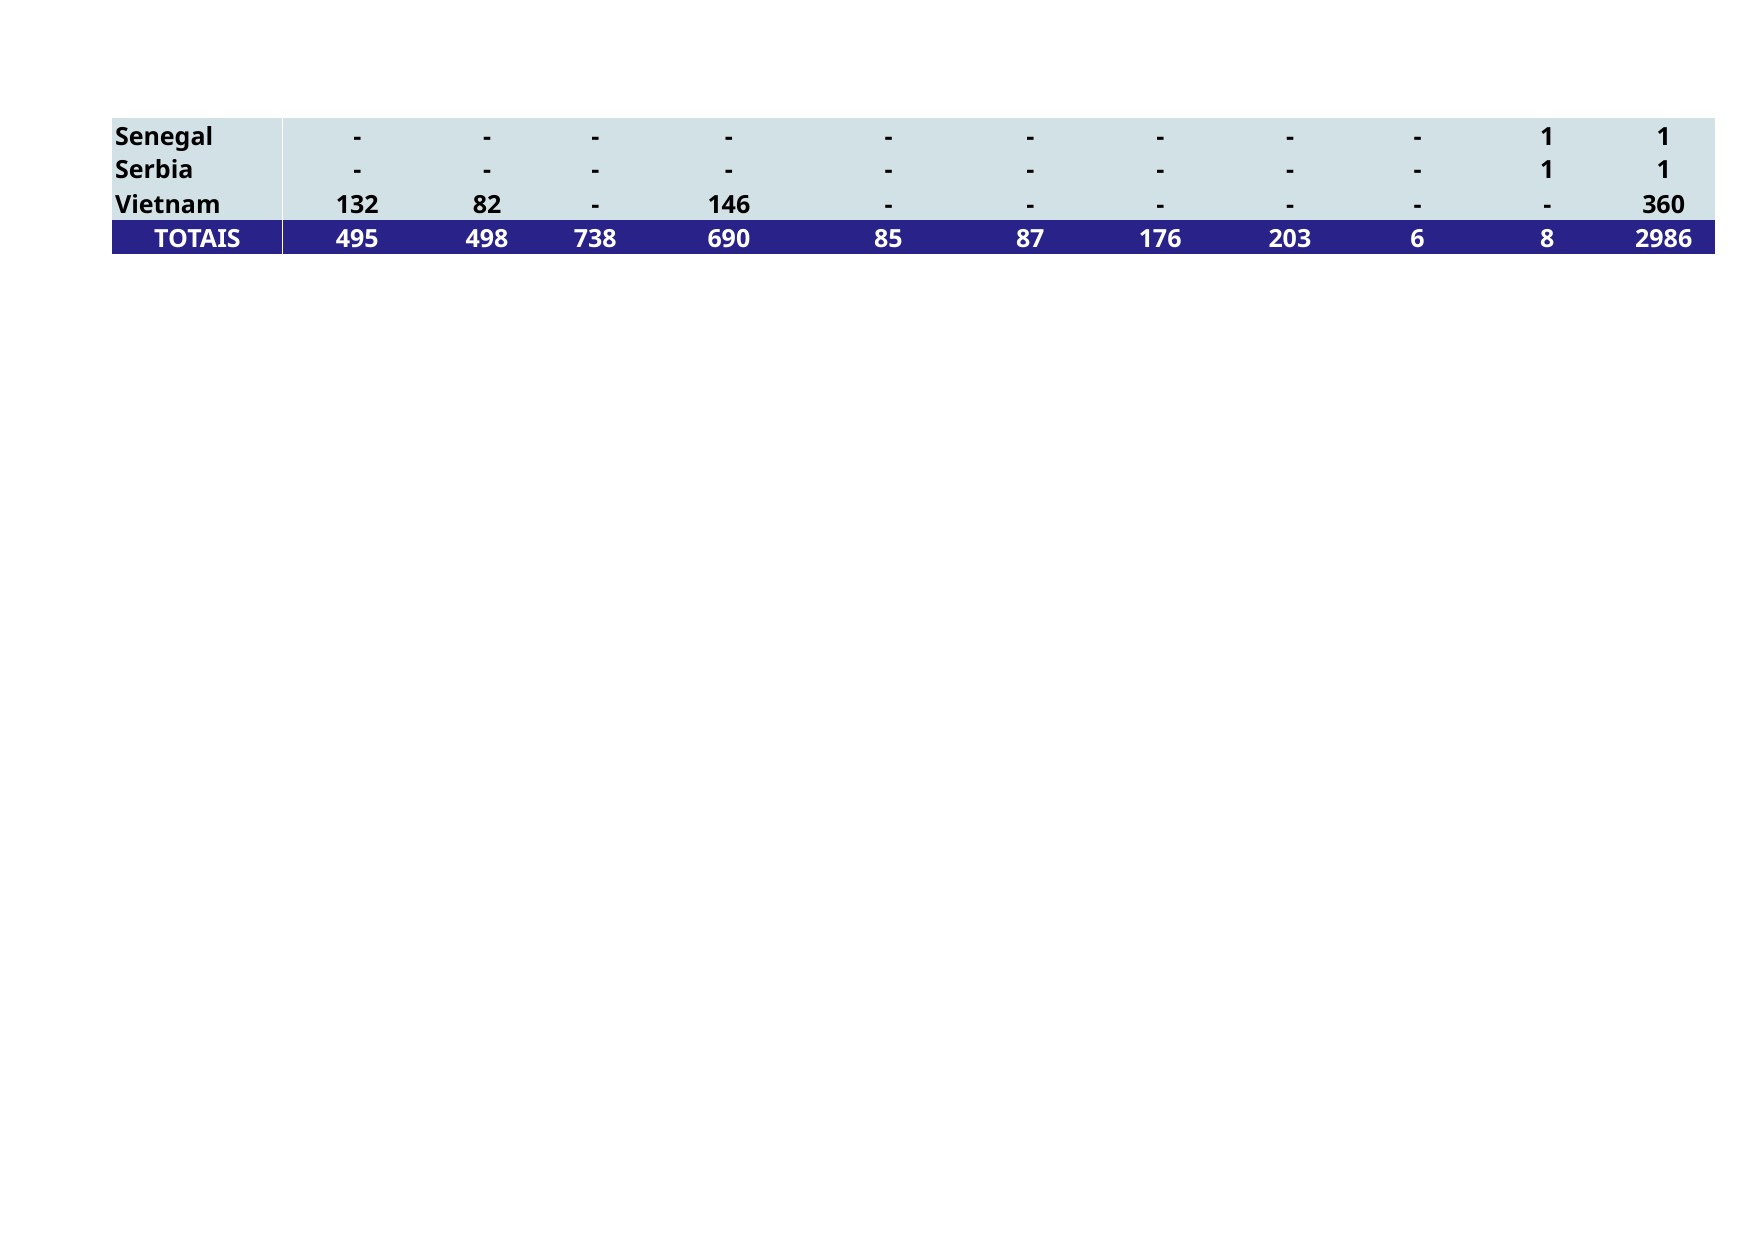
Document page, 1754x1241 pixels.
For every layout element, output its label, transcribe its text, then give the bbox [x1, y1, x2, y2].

table_cell - [968, 118, 1093, 152]
table_cell - [1227, 186, 1352, 220]
table_cell - [1093, 118, 1227, 152]
table_cell - [432, 118, 542, 152]
table_cell 495 [283, 220, 432, 254]
table_cell - [968, 152, 1093, 186]
table_cell - [1093, 152, 1227, 186]
table_cell - [648, 152, 809, 186]
table_cell - [809, 152, 968, 186]
table_cell Vietnam [112, 186, 282, 220]
table_cell - [1352, 152, 1482, 186]
table_cell 146 [648, 186, 809, 220]
table_cell 6 [1352, 220, 1482, 254]
table_cell - [283, 152, 432, 186]
table_cell - [283, 118, 432, 152]
table_cell 87 [968, 220, 1093, 254]
table_cell 1 [1482, 118, 1612, 152]
table_cell 176 [1093, 220, 1227, 254]
table_cell 1 [1612, 118, 1715, 152]
table_cell - [1352, 186, 1482, 220]
table_cell - [809, 118, 968, 152]
table_cell - [1093, 186, 1227, 220]
table_cell Serbia [112, 152, 282, 186]
table_cell - [1227, 118, 1352, 152]
table_cell 85 [809, 220, 968, 254]
table_cell TOTAIS [112, 220, 282, 254]
table_cell 1 [1482, 152, 1612, 186]
table_cell 1 [1612, 152, 1715, 186]
table_cell - [968, 186, 1093, 220]
table_cell - [1352, 118, 1482, 152]
table_cell 203 [1227, 220, 1352, 254]
table_cell 2986 [1612, 220, 1715, 254]
table_cell - [648, 118, 809, 152]
table_cell - [809, 186, 968, 220]
table_cell - [542, 186, 648, 220]
table_cell 8 [1482, 220, 1612, 254]
table_cell - [542, 118, 648, 152]
table_cell 690 [648, 220, 809, 254]
table_cell 738 [542, 220, 648, 254]
table_cell 82 [432, 186, 542, 220]
table_cell - [1482, 186, 1612, 220]
table_cell 498 [432, 220, 542, 254]
table_cell - [432, 152, 542, 186]
table_cell - [1227, 152, 1352, 186]
table_cell - [542, 152, 648, 186]
table_cell 132 [283, 186, 432, 220]
table_cell Senegal [112, 118, 282, 152]
table_cell 360 [1612, 186, 1715, 220]
